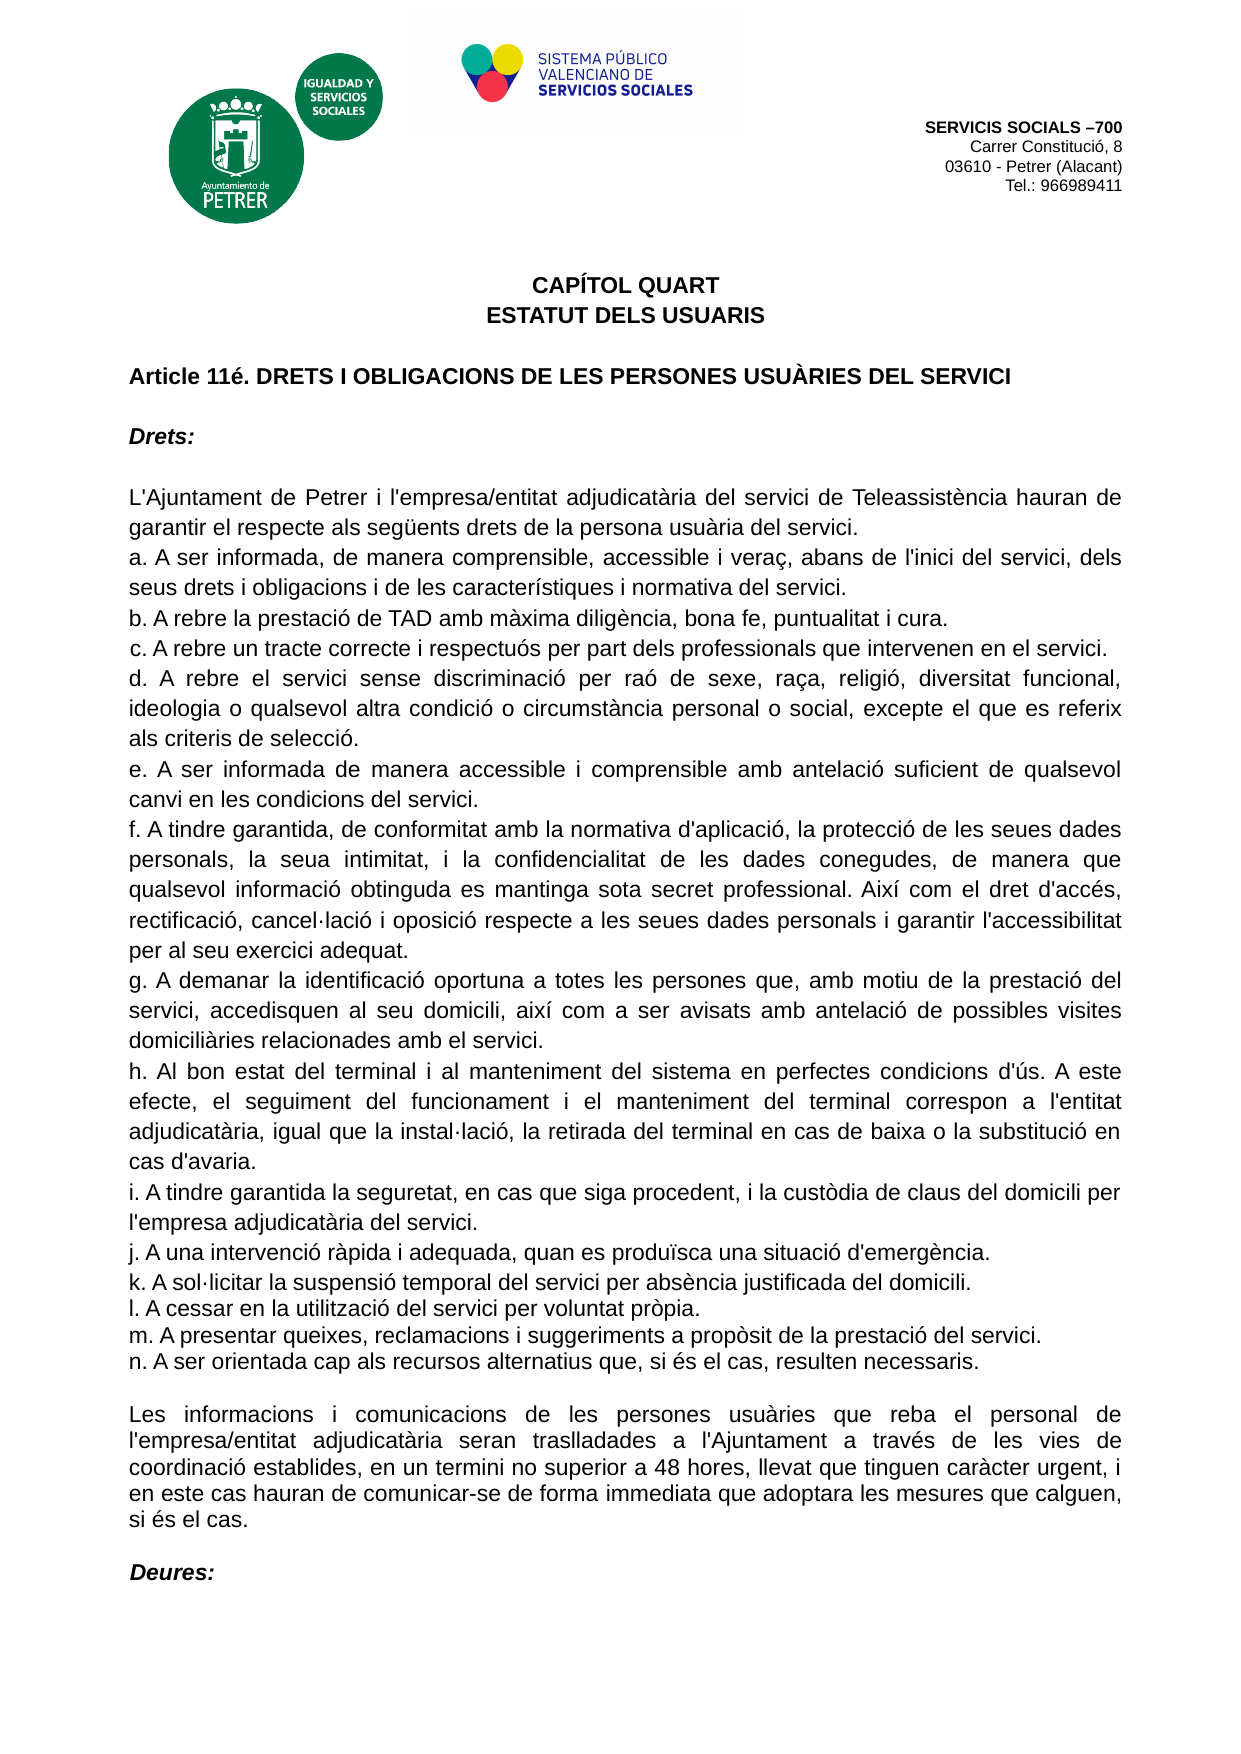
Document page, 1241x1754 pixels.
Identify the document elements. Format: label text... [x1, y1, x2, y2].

text b. A rebre la prestació de TAD amb màxima diligència, bona fe, puntualitat i cura. [129, 604, 1122, 631]
text k. A sol·licitar la suspensió temporal del servici per absència justificada del domicili. [129, 1269, 1122, 1295]
text Article 11é. DRETS I OBLIGACIONS DE LES PERSONES USUÀRIES DEL SERVICI [129, 363, 1122, 389]
text L'Ajuntament de Petrer i l'empresa/entitat adjudicatària del servici de Teleassistència hauran de garantir el respecte als següents drets de la persona usuària del servici. [129, 484, 1122, 540]
text Deures: [129, 1559, 1122, 1585]
text e. A ser informada de manera accessible i comprensible amb antelació suficient de qualsevol canvi en les condicions del servici. [129, 756, 1122, 812]
text a. A ser informada, de manera comprensible, accessible i veraç, abans de l'inici del servici, dels seus drets i obligacions i de les característiques i normativa del servici. [129, 544, 1122, 601]
text CAPÍTOL QUART [129, 272, 1122, 298]
text h. Al bon estat del terminal i al manteniment del sistema en perfectes condicions d'ús. A este efecte, el seguiment del funcionament i el manteniment del terminal correspon a l'entitat adjudicatària, igual que la instal·lació, la retirada del terminal en cas de baixa o la substitució en cas d'avaria. [129, 1058, 1122, 1174]
text f. A tindre garantida, de conformitat amb la normativa d'aplicació, la protecció de les seues dades personals, la seua intimitat, i la confidencialitat de les dades conegudes, de manera que qualsevol informació obtinguda es mantinga sota secret professional. Així com el dret d'accés, rectificació, cancel·lació i oposició respecte a les seues dades personals i garantir l'accessibilitat per al seu exercici adequat. [129, 816, 1122, 963]
text l. A cessar en la utilització del servici per voluntat pròpia. [129, 1295, 1122, 1322]
text d. A rebre el servici sense discriminació per raó de sexe, raça, religió, diversitat funcional, ideologia o qualsevol altra condició o circumstància personal o social, excepte el que es referix als criteris de selecció. [129, 665, 1122, 752]
text n. A ser orientada cap als recursos alternatius que, si és el cas, resulten necessaris. [129, 1348, 1122, 1374]
text Drets: [129, 423, 1122, 449]
text c. A rebre un tracte correcte i respectuós per part dels professionals que intervenen en el servici. [129, 635, 1122, 661]
text ESTATUT DELS USUARIS [129, 302, 1122, 329]
text g. A demanar la identificació oportuna a totes les persones que, amb motiu de la prestació del servici, accedisquen al seu domicili, així com a ser avisats amb antelació de possibles visites domiciliàries relacionades amb el servici. [129, 967, 1122, 1054]
text Les informacions i comunicacions de les persones usuàries que reba el personal de l'empresa/entitat adjudicatària seran traslladades a l'Ajuntament a través de les vies de coordinació establides, en un termini no superior a 48 hores, llevat que tinguen caràcter urgent, i en este cas hauran de comunicar-se de forma immediata que adoptara les mesures que calguen, si és el cas. [129, 1401, 1122, 1533]
picture [408, 10, 746, 136]
text j. A una intervenció ràpida i adequada, quan es produïsca una situació d'emergència. [129, 1239, 1122, 1265]
text i. A tindre garantida la seguretat, en cas que siga procedent, i la custòdia de claus del domicili per l'empresa adjudicatària del servici. [129, 1178, 1122, 1235]
text m. A presentar queixes, reclamacions i suggeriments a propòsit de la prestació del servici. [129, 1322, 1122, 1348]
picture [168, 53, 383, 224]
